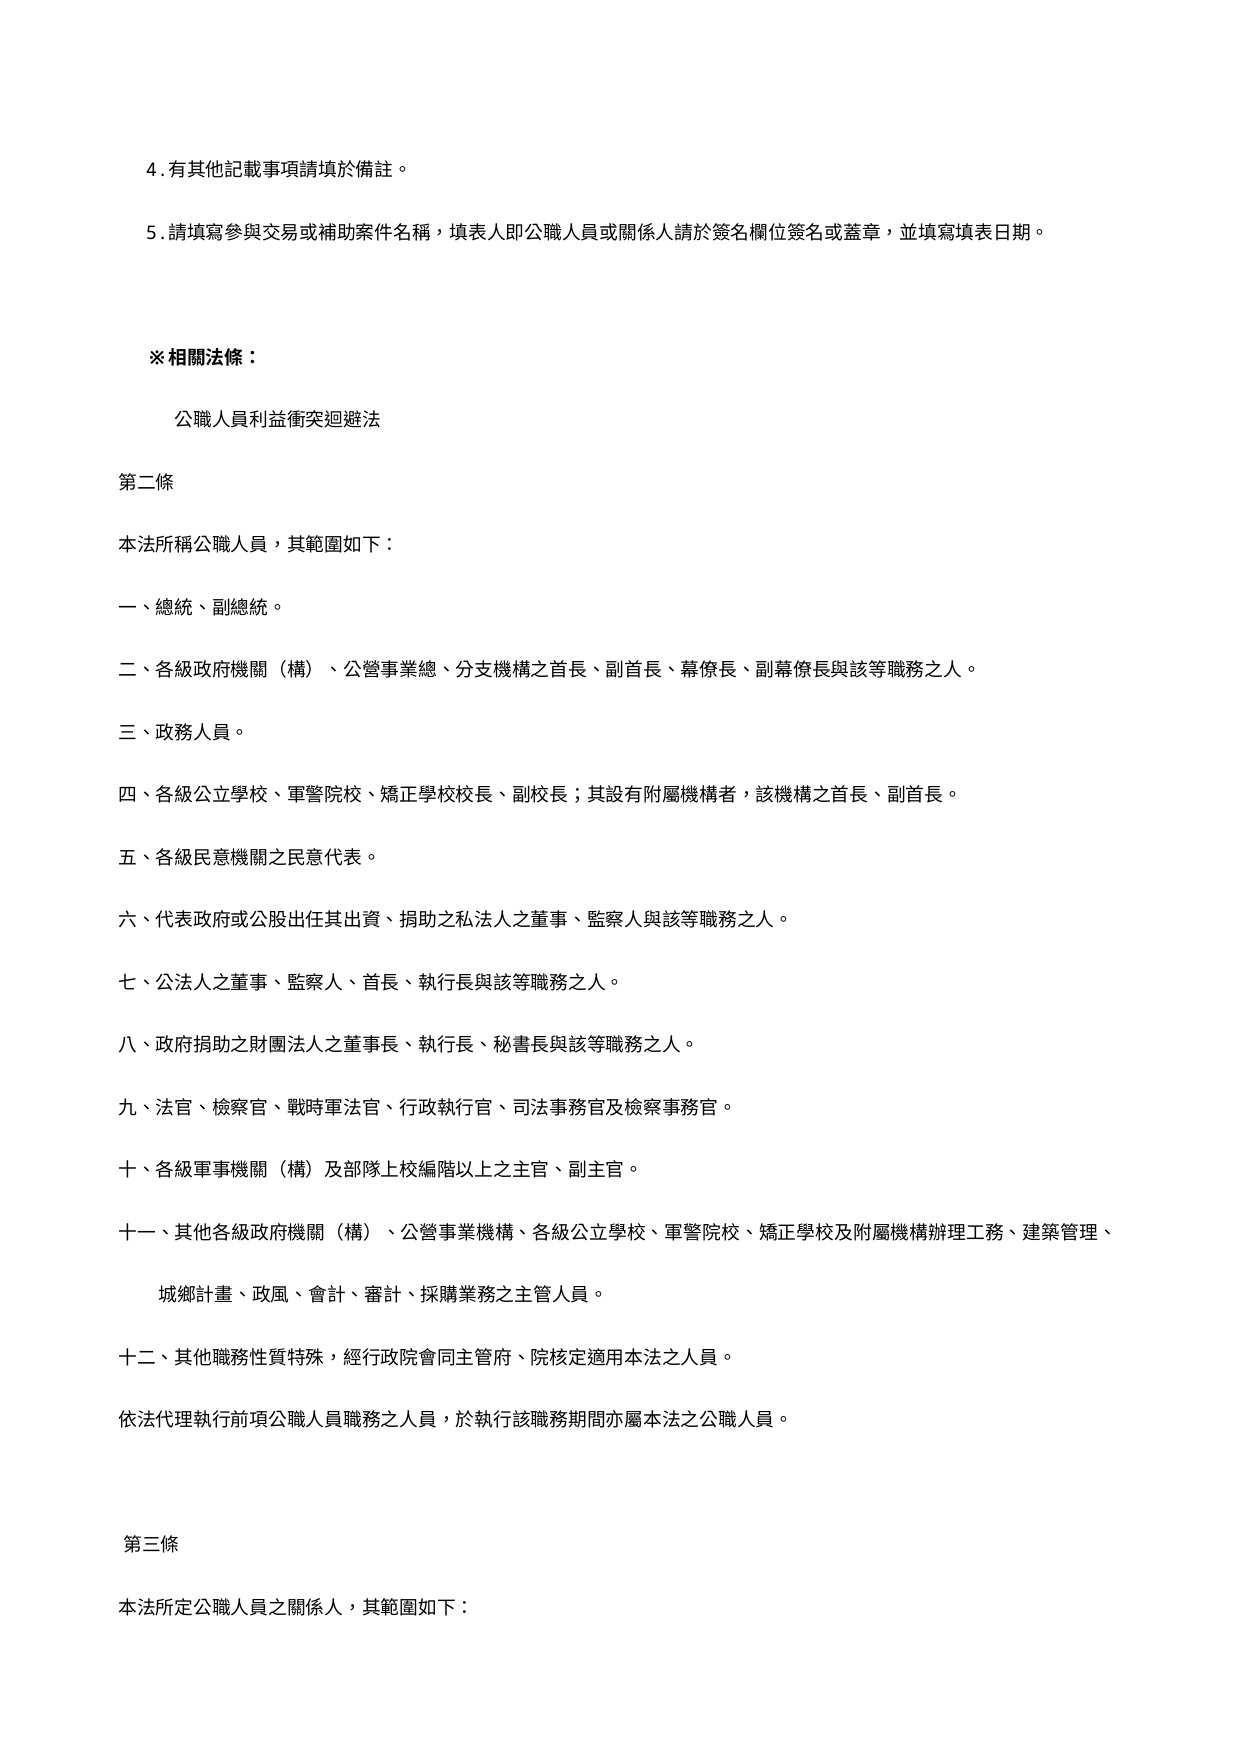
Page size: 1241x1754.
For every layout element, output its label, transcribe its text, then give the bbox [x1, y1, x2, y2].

text 第三條 [44, 1502, 1216, 1564]
text 八、政府捐助之財團法人之董事長、執行長、秘書長與該等職務之人。 [118, 1002, 1122, 1064]
text 5.請填寫參與交易或補助案件名稱，填表人即公職人員或關係人請於簽名欄位簽名或蓋章，並填寫填表日期。 [44, 189, 1216, 252]
text 4.有其他記載事項請填於備註。 [44, 127, 1216, 189]
text 九、法官、檢察官、戰時軍法官、行政執行官、司法事務官及檢察事務官。 [118, 1064, 1122, 1127]
text 七、公法人之董事、監察人、首長、執行長與該等職務之人。 [118, 939, 1122, 1002]
text 六、代表政府或公股出任其出資、捐助之私法人之董事、監察人與該等職務之人。 [118, 877, 1122, 939]
text 五、各級民意機關之民意代表。 [118, 814, 1122, 877]
text 公職人員利益衝突迴避法 [118, 377, 1122, 439]
text 十、各級軍事機關（構）及部隊上校編階以上之主官、副主官。 [118, 1127, 1122, 1189]
text 二、各級政府機關（構）、公營事業總、分支機構之首長、副首長、幕僚長、副幕僚長與該等職務之人。 [118, 627, 1122, 689]
text 十一、其他各級政府機關（構）、公營事業機構、各級公立學校、軍警院校、矯正學校及附屬機構辦理工務、建築管理、城鄉計畫、政風、會計、審計、採購業務之主管人員。 [118, 1189, 1122, 1314]
text ※相關法條： [44, 314, 1216, 377]
text 十二、其他職務性質特殊，經行政院會同主管府、院核定適用本法之人員。 [118, 1314, 1122, 1377]
text 四、各級公立學校、軍警院校、矯正學校校長、副校長；其設有附屬機構者，該機構之首長、副首長。 [118, 752, 1122, 814]
text 本法所稱公職人員，其範圍如下： [118, 502, 1122, 564]
text 本法所定公職人員之關係人，其範圍如下： [118, 1564, 1122, 1627]
text 第二條 [118, 439, 1122, 502]
text 一、總統、副總統。 [118, 564, 1122, 627]
text 三、政務人員。 [118, 689, 1122, 752]
text 依法代理執行前項公職人員職務之人員，於執行該職務期間亦屬本法之公職人員。 [118, 1377, 1122, 1439]
